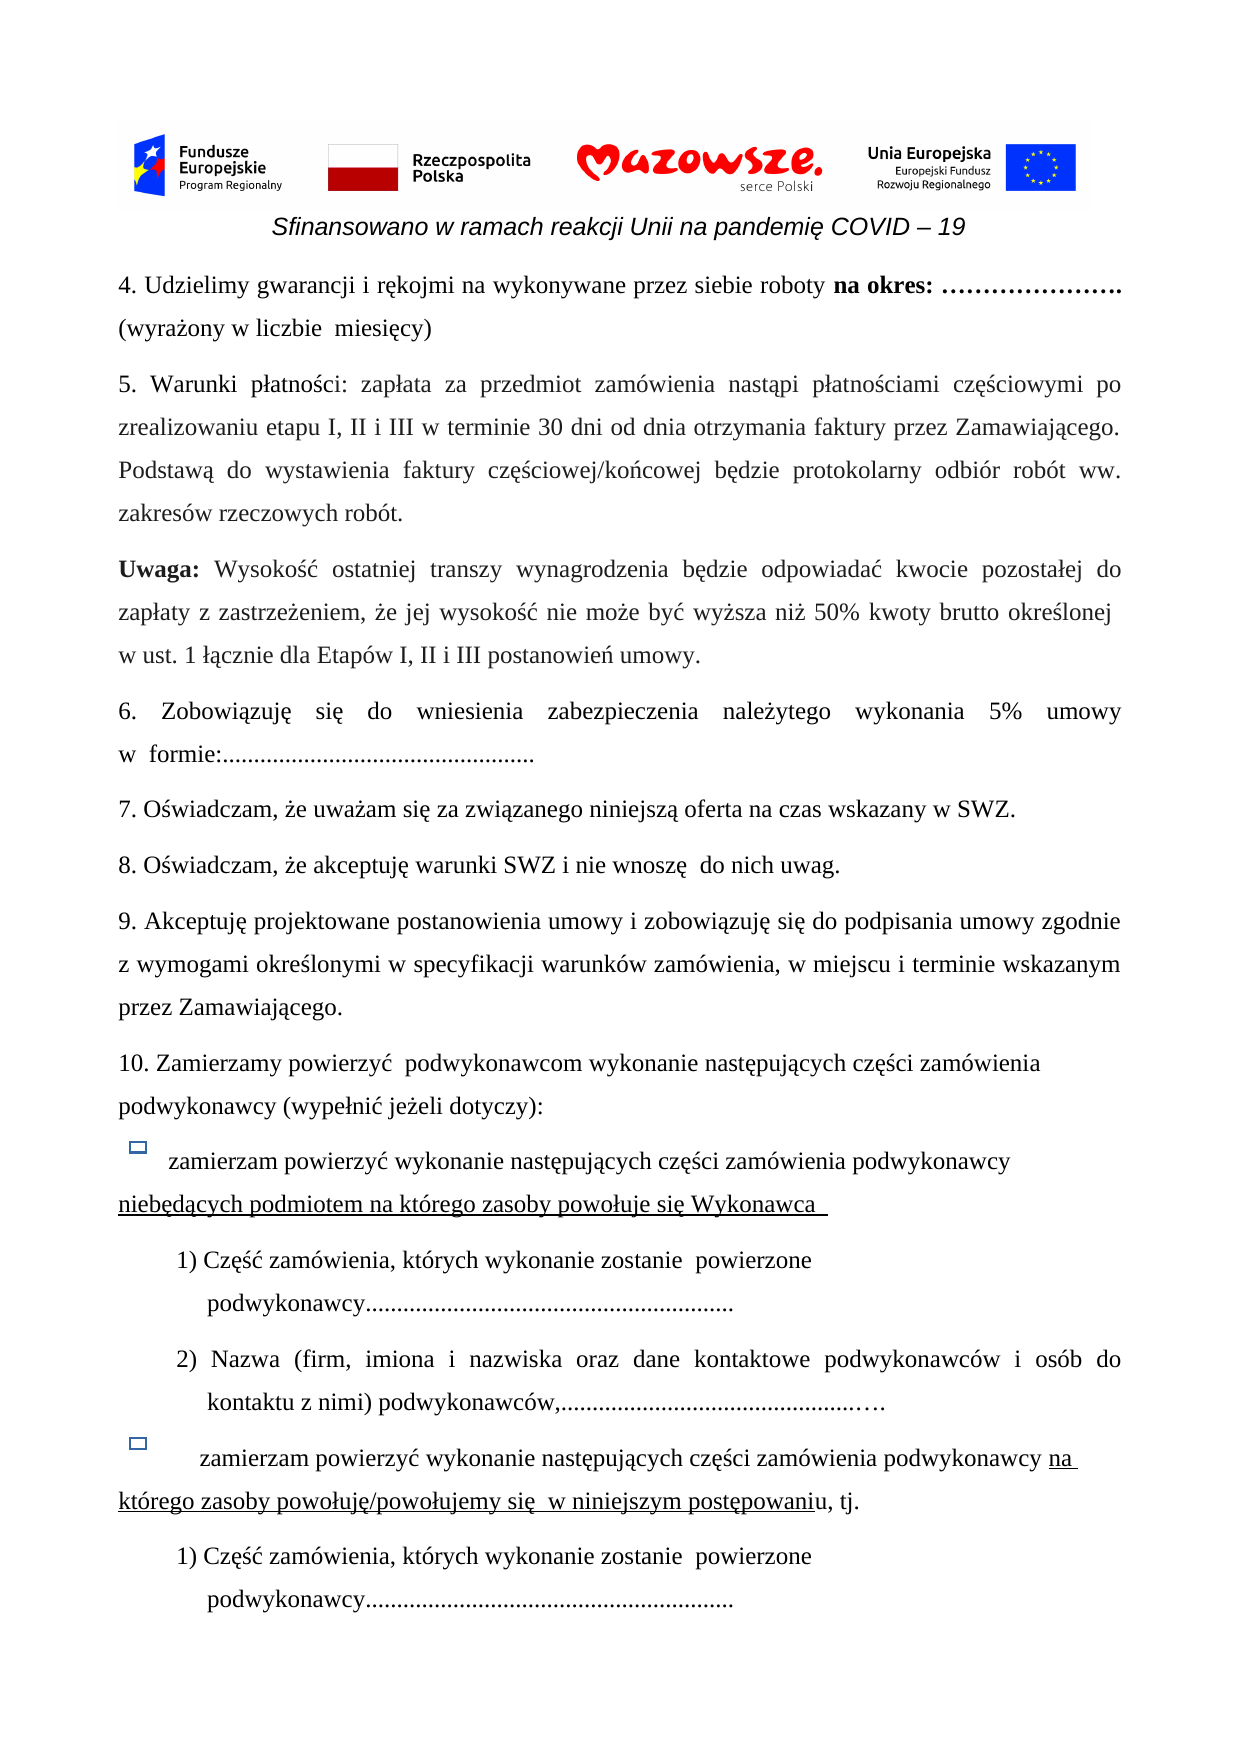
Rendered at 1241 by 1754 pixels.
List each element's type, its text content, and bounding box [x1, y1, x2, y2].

text 2) Nazwa (firm, imiona i nazwiska oraz dane kontaktowe podwykonawców i osób do kontaktu z nimi) podwykonawców,...............................................…. [176, 1344, 1122, 1416]
text 7. Oświadczam, że uważam się za związanego niniejszą oferta na czas wskazany w SWZ. [118, 794, 1122, 823]
text 4. Udzielimy gwarancji i rękojmi na wykonywane przez siebie roboty na okres: …………………. (wyrażony w liczbie miesięcy) [118, 270, 1122, 342]
text 6. Zobowiązuję się do wniesienia zabezpieczenia należytego wykonania 5% umowy w formie:.................................................. [118, 696, 1122, 768]
text 1) Część zamówienia, których wykonanie zostanie powierzone podwykonawcy........................................................... [176, 1245, 1122, 1317]
picture [118, 118, 1092, 212]
text Uwaga: Wysokość ostatniej transzy wynagrodzenia będzie odpowiadać kwocie pozostałej do zapłaty z zastrzeżeniem, że jej wysokość nie może być wyższa niż 50% kwoty brutto określonej w ust. 1 łącznie dla Etapów I, II i III postanowień umowy. [118, 554, 1122, 669]
text 10. Zamierzamy powierzyć podwykonawcom wykonanie następujących części zamówienia podwykonawcy (wypełnić jeżeli dotyczy): [118, 1048, 1122, 1119]
text 1) Część zamówienia, których wykonanie zostanie powierzone podwykonawcy........................................................... [176, 1541, 1122, 1613]
text 9. Akceptuję projektowane postanowienia umowy i zobowiązuję się do podpisania umowy zgodnie z wymogami określonymi w specyfikacji warunków zamówienia, w miejscu i terminie wskazanym przez Zamawiającego. [118, 906, 1122, 1021]
text 8. Oświadczam, że akceptuję warunki SWZ i nie wnoszę do nich uwag. [118, 850, 1122, 879]
text zamierzam powierzyć wykonanie następujących części zamówienia podwykonawcy niebędących podmiotem na którego zasoby powołuje się Wykonawca [118, 1146, 1122, 1218]
text zamierzam powierzyć wykonanie następujących części zamówienia podwykonawcy na którego zasoby powołuję/powołujemy się w niniejszym postępowaniu, tj. [118, 1443, 1122, 1514]
text 5. Warunki płatności: zapłata za przedmiot zamówienia nastąpi płatnościami częściowymi po zrealizowaniu etapu I, II i III w terminie 30 dni od dnia otrzymania faktury przez Zamawiającego. Podstawą do wystawienia faktury częściowej/końcowej będzie protokolarny odbiór robót ww. zakresów rzeczowych robót. [118, 369, 1122, 527]
